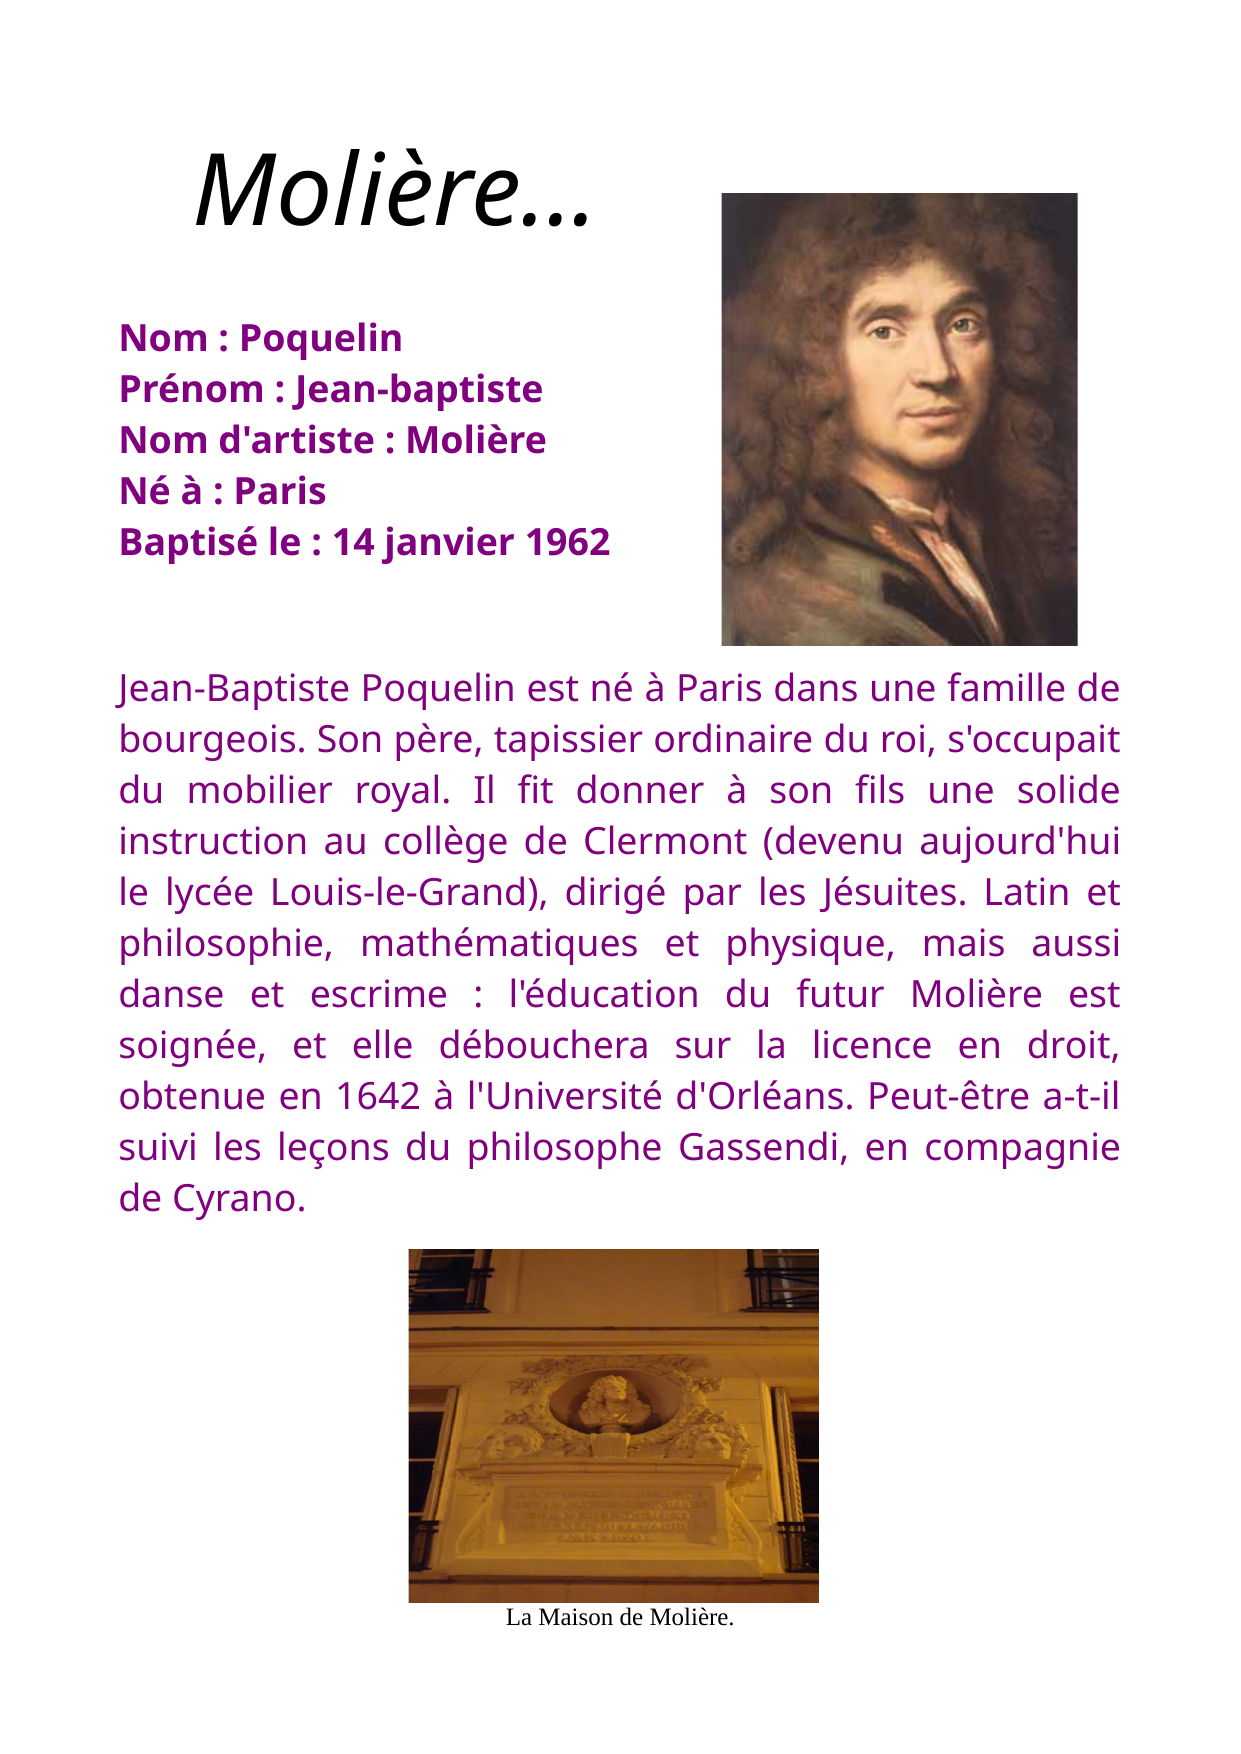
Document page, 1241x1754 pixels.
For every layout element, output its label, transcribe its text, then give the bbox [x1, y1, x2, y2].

text Jean-Baptiste Poquelin est né à Paris dans une famille de bourgeois. Son père, tapissier ordinaire du roi, s'occupait du mobilier royal. Il fit donner à son fils une solide instruction au collège de Clermont (devenu aujourd'hui le lycée Louis-le-Grand), dirigé par les Jésuites. Latin et philosophie, mathématiques et physique, mais aussi danse et escrime : l'éducation du futur Molière est soignée, et elle débouchera sur la licence en droit, obtenue en 1642 à l'Université d'Orléans. Peut-être a-t-il suivi les leçons du philosophe Gassendi, en compagnie de Cyrano. [118, 661, 1122, 1222]
text La Maison de Molière. [118, 1222, 1122, 1631]
text [1078, 413, 1122, 464]
picture [721, 193, 1078, 646]
text Nom : Poquelin [118, 311, 721, 362]
text Né à : Paris [118, 464, 721, 515]
text Baptisé le : 14 janvier 1962 [118, 515, 721, 566]
text Prénom : Jean-baptiste [118, 362, 721, 413]
text Nom d'artiste : Molière [118, 413, 721, 464]
text Molière... [118, 118, 1122, 254]
picture [408, 1249, 819, 1603]
text [1078, 464, 1122, 515]
text [1078, 362, 1122, 413]
text [1078, 311, 1122, 362]
text [1078, 515, 1122, 566]
